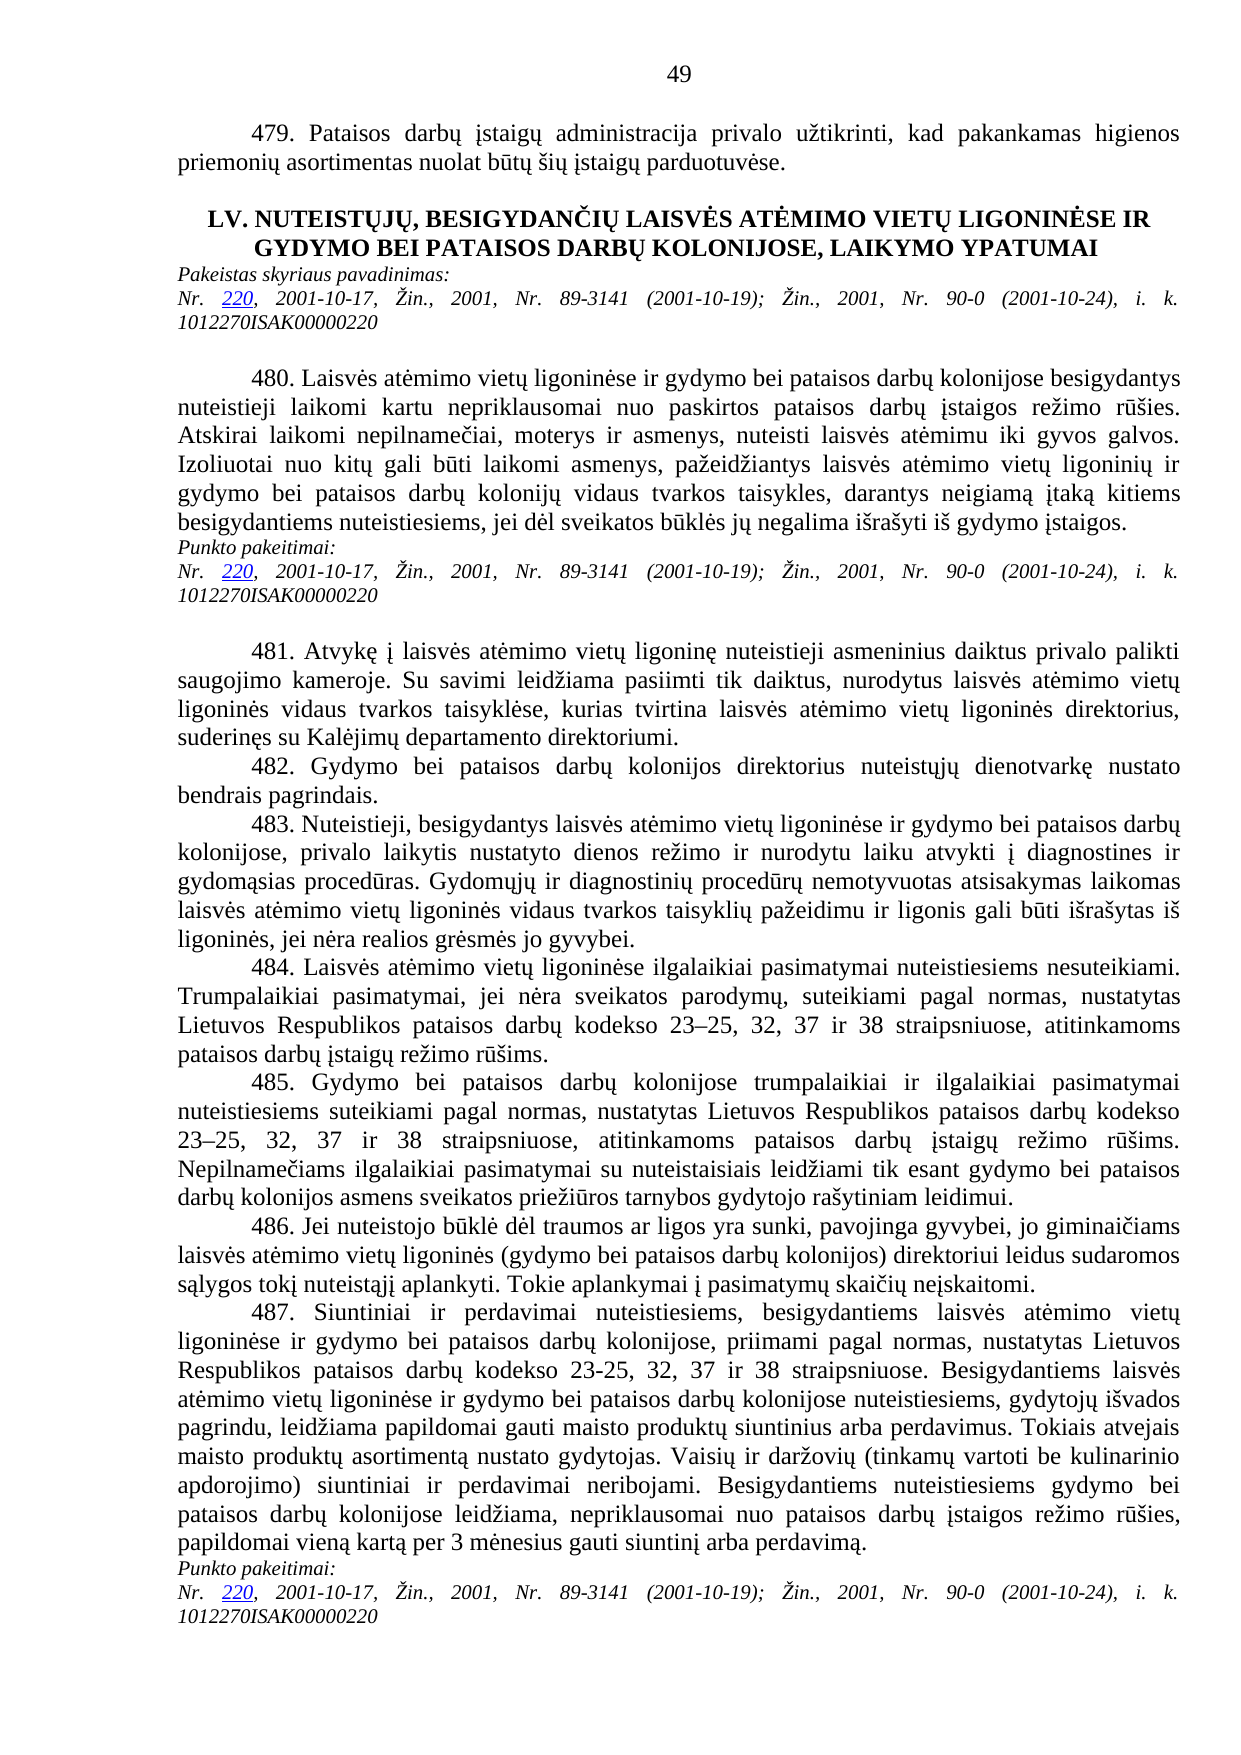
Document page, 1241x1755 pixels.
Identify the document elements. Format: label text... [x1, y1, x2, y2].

text Nr. 220, 2001-10-17, Žin., 2001, Nr. 89-3141 (2001-10-19); Žin., 2001, Nr. 90-0 (2001-10-24), i. k. 1012270ISAK00000220 [177, 559, 1181, 607]
text Nr. 220, 2001-10-17, Žin., 2001, Nr. 89-3141 (2001-10-19); Žin., 2001, Nr. 90-0 (2001-10-24), i. k. 1012270ISAK00000220 [177, 1580, 1181, 1628]
text 487. Siuntiniai ir perdavimai nuteistiesiems, besigydantiems laisvės atėmimo vietų ligoninėse ir gydymo bei pataisos darbų kolonijose, priimami pagal normas, nustatytas Lietuvos Respublikos pataisos darbų kodekso 23-25, 32, 37 ir 38 straipsniuose. Besigydantiems laisvės atėmimo vietų ligoninėse ir gydymo bei pataisos darbų kolonijose nuteistiesiems, gydytojų išvados pagrindu, leidžiama papildomai gauti maisto produktų siuntinius arba perdavimus. Tokiais atvejais maisto produktų asortimentą nustato gydytojas. Vaisių ir daržovių (tinkamų vartoti be kulinarinio apdorojimo) siuntiniai ir perdavimai neribojami. Besigydantiems nuteistiesiems gydymo bei pataisos darbų kolonijose leidžiama, nepriklausomai nuo pataisos darbų įstaigos režimo rūšies, papildomai vieną kartą per 3 mėnesius gauti siuntinį arba perdavimą. [177, 1297, 1181, 1556]
text 481. Atvykę į laisvės atėmimo vietų ligoninę nuteistieji asmeninius daiktus privalo palikti saugojimo kameroje. Su savimi leidžiama pasiimti tik daiktus, nurodytus laisvės atėmimo vietų ligoninės vidaus tvarkos taisyklėse, kurias tvirtina laisvės atėmimo vietų ligoninės direktorius, suderinęs su Kalėjimų departamento direktoriumi. [177, 636, 1181, 751]
text 483. Nuteistieji, besigydantys laisvės atėmimo vietų ligoninėse ir gydymo bei pataisos darbų kolonijose, privalo laikytis nustatyto dienos režimo ir nurodytu laiku atvykti į diagnostines ir gydomąsias procedūras. Gydomųjų ir diagnostinių procedūrų nemotyvuotas atsisakymas laikomas laisvės atėmimo vietų ligoninės vidaus tvarkos taisyklių pažeidimu ir ligonis gali būti išrašytas iš ligoninės, jei nėra realios grėsmės jo gyvybei. [177, 809, 1181, 952]
text 482. Gydymo bei pataisos darbų kolonijos direktorius nuteistųjų dienotvarkę nustato bendrais pagrindais. [177, 751, 1181, 809]
text Pakeistas skyriaus pavadinimas: [177, 262, 1181, 286]
text Punkto pakeitimai: [177, 1556, 1181, 1580]
text Punkto pakeitimai: [177, 535, 1181, 559]
text LV. NUTEISTŲJŲ, BESIGYDANČIŲ LAISVĖS ATĖMIMO VIETŲ LIGONINĖSE IR GYDYMO BEI PATAISOS DARBŲ KOLONIJOSE, LAIKYMO YPATUMAI [177, 204, 1181, 262]
text 479. Pataisos darbų įstaigų administracija privalo užtikrinti, kad pakankamas higienos priemonių asortimentas nuolat būtų šių įstaigų parduotuvėse. [177, 118, 1181, 176]
text 485. Gydymo bei pataisos darbų kolonijose trumpalaikiai ir ilgalaikiai pasimatymai nuteistiesiems suteikiami pagal normas, nustatytas Lietuvos Respublikos pataisos darbų kodekso 23–25, 32, 37 ir 38 straipsniuose, atitinkamoms pataisos darbų įstaigų režimo rūšims. Nepilnamečiams ilgalaikiai pasimatymai su nuteistaisiais leidžiami tik esant gydymo bei pataisos darbų kolonijos asmens sveikatos priežiūros tarnybos gydytojo rašytiniam leidimui. [177, 1067, 1181, 1211]
text 486. Jei nuteistojo būklė dėl traumos ar ligos yra sunki, pavojinga gyvybei, jo giminaičiams laisvės atėmimo vietų ligoninės (gydymo bei pataisos darbų kolonijos) direktoriui leidus sudaromos sąlygos tokį nuteistąjį aplankyti. Tokie aplankymai į pasimatymų skaičių neįskaitomi. [177, 1211, 1181, 1297]
text 484. Laisvės atėmimo vietų ligoninėse ilgalaikiai pasimatymai nuteistiesiems nesuteikiami. Trumpalaikiai pasimatymai, jei nėra sveikatos parodymų, suteikiami pagal normas, nustatytas Lietuvos Respublikos pataisos darbų kodekso 23–25, 32, 37 ir 38 straipsniuose, atitinkamoms pataisos darbų įstaigų režimo rūšims. [177, 952, 1181, 1067]
text 480. Laisvės atėmimo vietų ligoninėse ir gydymo bei pataisos darbų kolonijose besigydantys nuteistieji laikomi kartu nepriklausomai nuo paskirtos pataisos darbų įstaigos režimo rūšies. Atskirai laikomi nepilnamečiai, moterys ir asmenys, nuteisti laisvės atėmimu iki gyvos galvos. Izoliuotai nuo kitų gali būti laikomi asmenys, pažeidžiantys laisvės atėmimo vietų ligoninių ir gydymo bei pataisos darbų kolonijų vidaus tvarkos taisykles, darantys neigiamą įtaką kitiems besigydantiems nuteistiesiems, jei dėl sveikatos būklės jų negalima išrašyti iš gydymo įstaigos. [177, 363, 1181, 535]
text Nr. 220, 2001-10-17, Žin., 2001, Nr. 89-3141 (2001-10-19); Žin., 2001, Nr. 90-0 (2001-10-24), i. k. 1012270ISAK00000220 [177, 286, 1181, 334]
